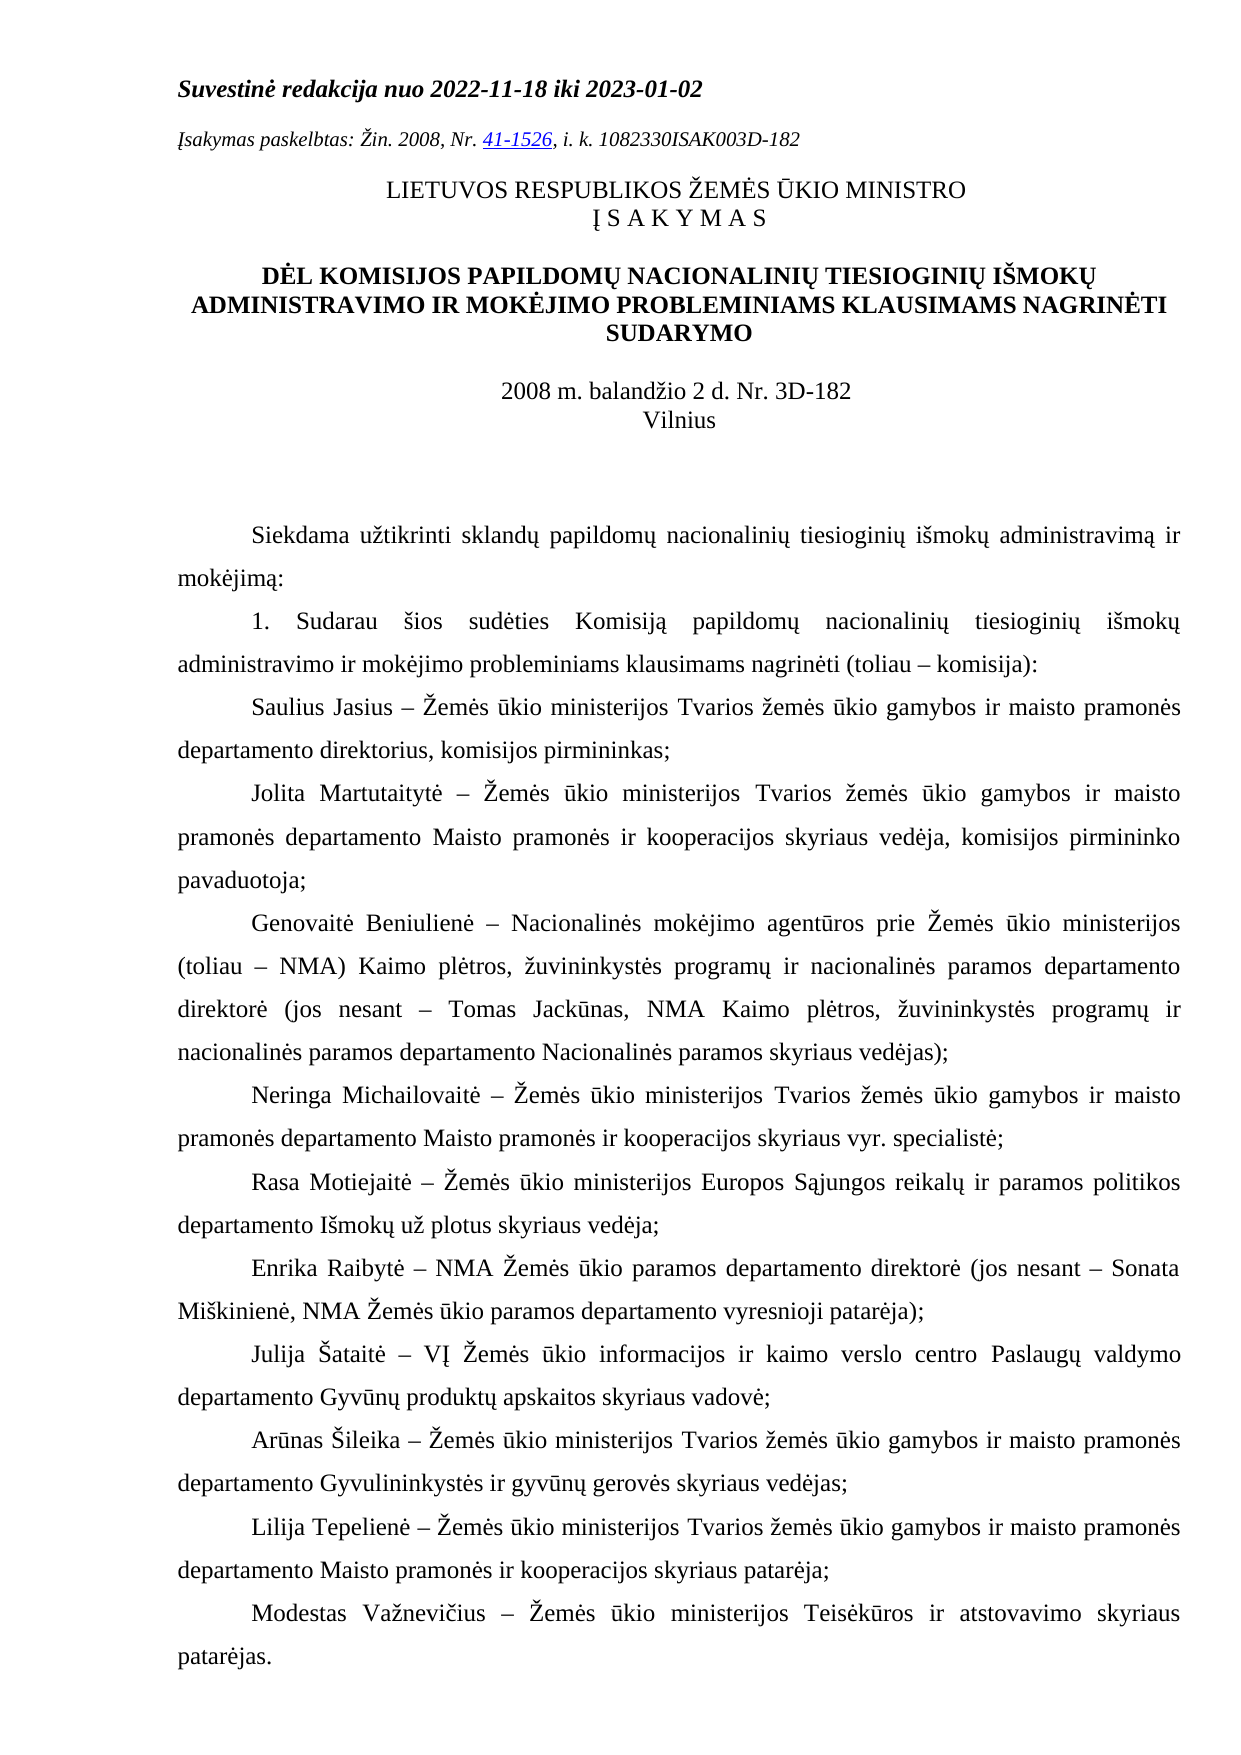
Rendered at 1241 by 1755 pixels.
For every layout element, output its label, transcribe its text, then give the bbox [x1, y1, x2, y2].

text Enrika Raibytė – NMA Žemės ūkio paramos departamento direktorė (jos nesant – Sonata Miškinienė, NMA Žemės ūkio paramos departamento vyresnioji patarėja); [177, 1253, 1181, 1325]
text Jolita Martutaitytė – Žemės ūkio ministerijos Tvarios žemės ūkio gamybos ir maisto pramonės departamento Maisto pramonės ir kooperacijos skyriaus vedėja, komisijos pirmininko pavaduotoja; [177, 778, 1181, 893]
text Įsakymas paskelbtas: Žin. 2008, Nr. 41-1526, i. k. 1082330ISAK003D-182 [177, 127, 1181, 151]
text DĖL KOMISIJOS PAPILDOMŲ NACIONALINIŲ TIESIOGINIŲ IŠMOKŲ ADMINISTRAVIMO IR MOKĖJIMO PROBLEMINIAMS KLAUSIMAMS NAGRINĖTI SUDARYMO [177, 261, 1181, 347]
text Rasa Motiejaitė – Žemės ūkio ministerijos Europos Sąjungos reikalų ir paramos politikos departamento Išmokų už plotus skyriaus vedėja; [177, 1167, 1181, 1238]
text 2008 m. balandžio 2 d. Nr. 3D-182 [177, 376, 1181, 405]
text Neringa Michailovaitė – Žemės ūkio ministerijos Tvarios žemės ūkio gamybos ir maisto pramonės departamento Maisto pramonės ir kooperacijos skyriaus vyr. specialistė; [177, 1080, 1181, 1152]
text Julija Šataitė – VĮ Žemės ūkio informacijos ir kaimo verslo centro Paslaugų valdymo departamento Gyvūnų produktų apskaitos skyriaus vadovė; [177, 1339, 1181, 1411]
text Modestas Važnevičius – Žemės ūkio ministerijos Teisėkūros ir atstovavimo skyriaus patarėjas. [177, 1598, 1181, 1670]
text LIETUVOS RESPUBLIKOS ŽEMĖS ŪKIO MINISTRO [177, 175, 1181, 203]
text Siekdama užtikrinti sklandų papildomų nacionalinių tiesioginių išmokų administravimą ir mokėjimą: [177, 520, 1181, 592]
text Saulius Jasius – Žemės ūkio ministerijos Tvarios žemės ūkio gamybos ir maisto pramonės departamento direktorius, komisijos pirmininkas; [177, 692, 1181, 764]
text Arūnas Šileika – Žemės ūkio ministerijos Tvarios žemės ūkio gamybos ir maisto pramonės departamento Gyvulininkystės ir gyvūnų gerovės skyriaus vedėjas; [177, 1425, 1181, 1497]
text Lilija Tepelienė – Žemės ūkio ministerijos Tvarios žemės ūkio gamybos ir maisto pramonės departamento Maisto pramonės ir kooperacijos skyriaus patarėja; [177, 1512, 1181, 1583]
text ĮSAKYMAS [177, 203, 1181, 232]
text 1. Sudarau šios sudėties Komisiją papildomų nacionalinių tiesioginių išmokų administravimo ir mokėjimo probleminiams klausimams nagrinėti (toliau – komisija): [177, 606, 1181, 678]
text Suvestinė redakcija nuo 2022-11-18 iki 2023-01-02 [177, 74, 1181, 103]
text Genovaitė Beniulienė – Nacionalinės mokėjimo agentūros prie Žemės ūkio ministerijos (toliau – NMA) Kaimo plėtros, žuvininkystės programų ir nacionalinės paramos departamento direktorė (jos nesant – Tomas Jackūnas, NMA Kaimo plėtros, žuvininkystės programų ir nacionalinės paramos departamento Nacionalinės paramos skyriaus vedėjas); [177, 908, 1181, 1066]
text Vilnius [177, 405, 1181, 433]
